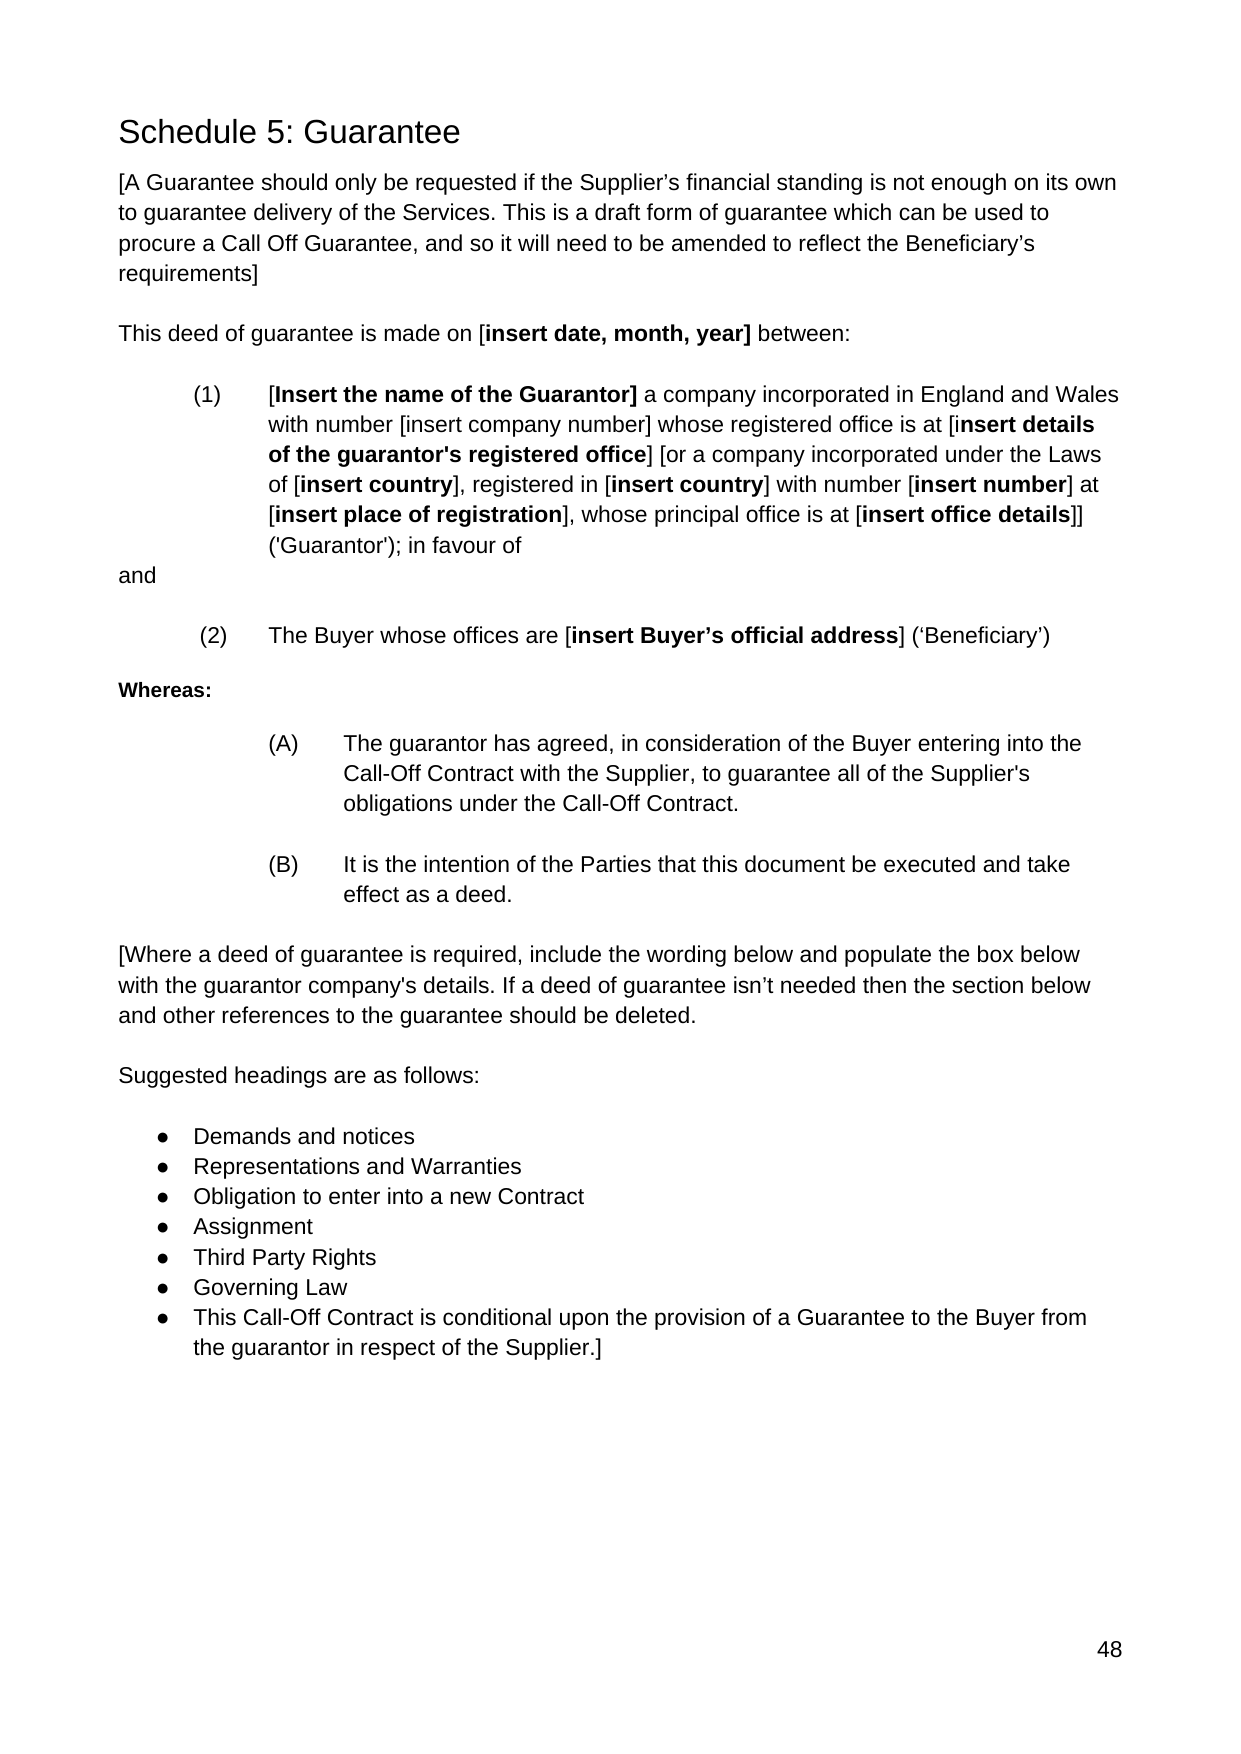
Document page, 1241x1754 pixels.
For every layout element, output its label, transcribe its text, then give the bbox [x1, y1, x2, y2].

text This deed of guarantee is made on [insert date, month, year] between: [118, 320, 1122, 347]
text [A Guarantee should only be requested if the Supplier’s financial standing is not enough on its own to guarantee delivery of the Services. This is a draft form of guarantee which can be used to procure a Call Off Guarantee, and so it will need to be amended to reflect the Beneficiary’s requirements] [118, 169, 1122, 286]
text (A) The guarantor has agreed, in consideration of the Buyer entering into the Call-Off Contract with the Supplier, to guarantee all of the Supplier's obligations under the Call-Off Contract. [268, 730, 1122, 817]
text (B) It is the intention of the Parties that this document be executed and take effect as a deed. [268, 851, 1122, 907]
list Obligation to enter into a new Contract [156, 1183, 1122, 1209]
list This Call-Off Contract is conditional upon the provision of a Guarantee to the Buyer from the guarantor in respect of the Supplier.] [156, 1304, 1122, 1361]
list Third Party Rights [156, 1243, 1122, 1270]
text Suggested headings are as follows: [118, 1062, 1122, 1089]
subtitle Schedule 5: Guarantee [118, 112, 1122, 151]
text [Where a deed of guarantee is required, include the wording below and populate the box below with the guarantor company's details. If a deed of guarantee isn’t needed then the section below and other references to the guarantee should be deleted. [118, 941, 1122, 1028]
text (2) The Buyer whose offices are [insert Buyer’s official address] (‘Beneficiary’) [118, 622, 1122, 649]
list Assignment [156, 1213, 1122, 1240]
text (1) [Insert the name of the Guarantor] a company incorporated in England and Wales with number [insert company number] whose registered office is at [insert details of the guarantor's registered office] [or a company incorporated under the Laws of [insert country], registered in [insert country] with number [insert number] at [insert place of registration], whose principal office is at [insert office details]]('Guarantor'); in favour of [193, 381, 1122, 558]
list Demands and notices [156, 1123, 1122, 1149]
text Whereas: [118, 677, 1122, 701]
text and [118, 562, 1122, 588]
list Governing Law [156, 1274, 1122, 1300]
list Representations and Warranties [156, 1153, 1122, 1179]
